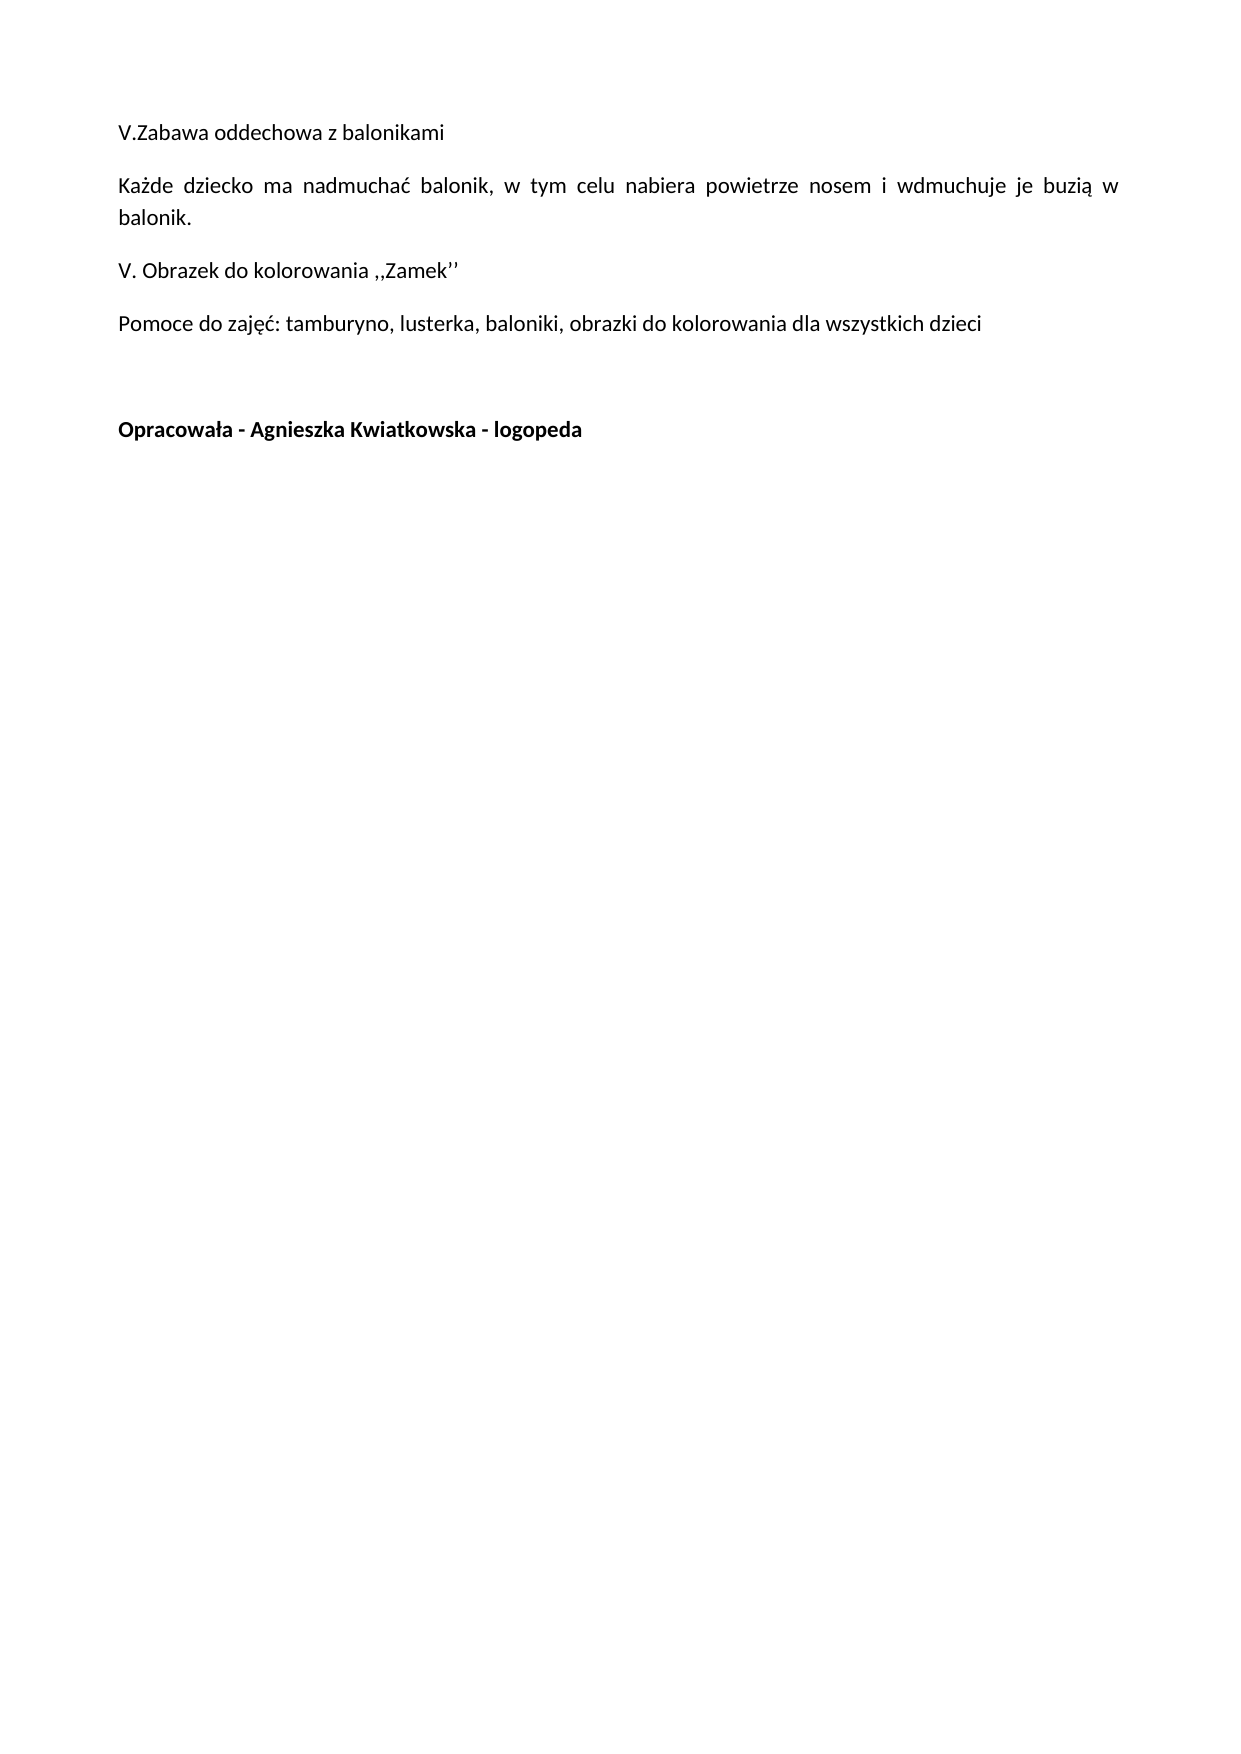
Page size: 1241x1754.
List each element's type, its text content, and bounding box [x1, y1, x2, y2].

text Każde dziecko ma nadmuchać balonik, w tym celu nabiera powietrze nosem i wdmuchuje je buzią w balonik. [118, 171, 1122, 231]
text Pomoce do zajęć: tamburyno, lusterka, baloniki, obrazki do kolorowania dla wszystkich dzieci [118, 309, 1122, 337]
text Opracowała - Agnieszka Kwiatkowska - logopeda [118, 415, 1122, 443]
text V.Zabawa oddechowa z balonikami [118, 118, 1122, 146]
text V. Obrazek do kolorowania ,,Zamek’’ [118, 256, 1122, 284]
